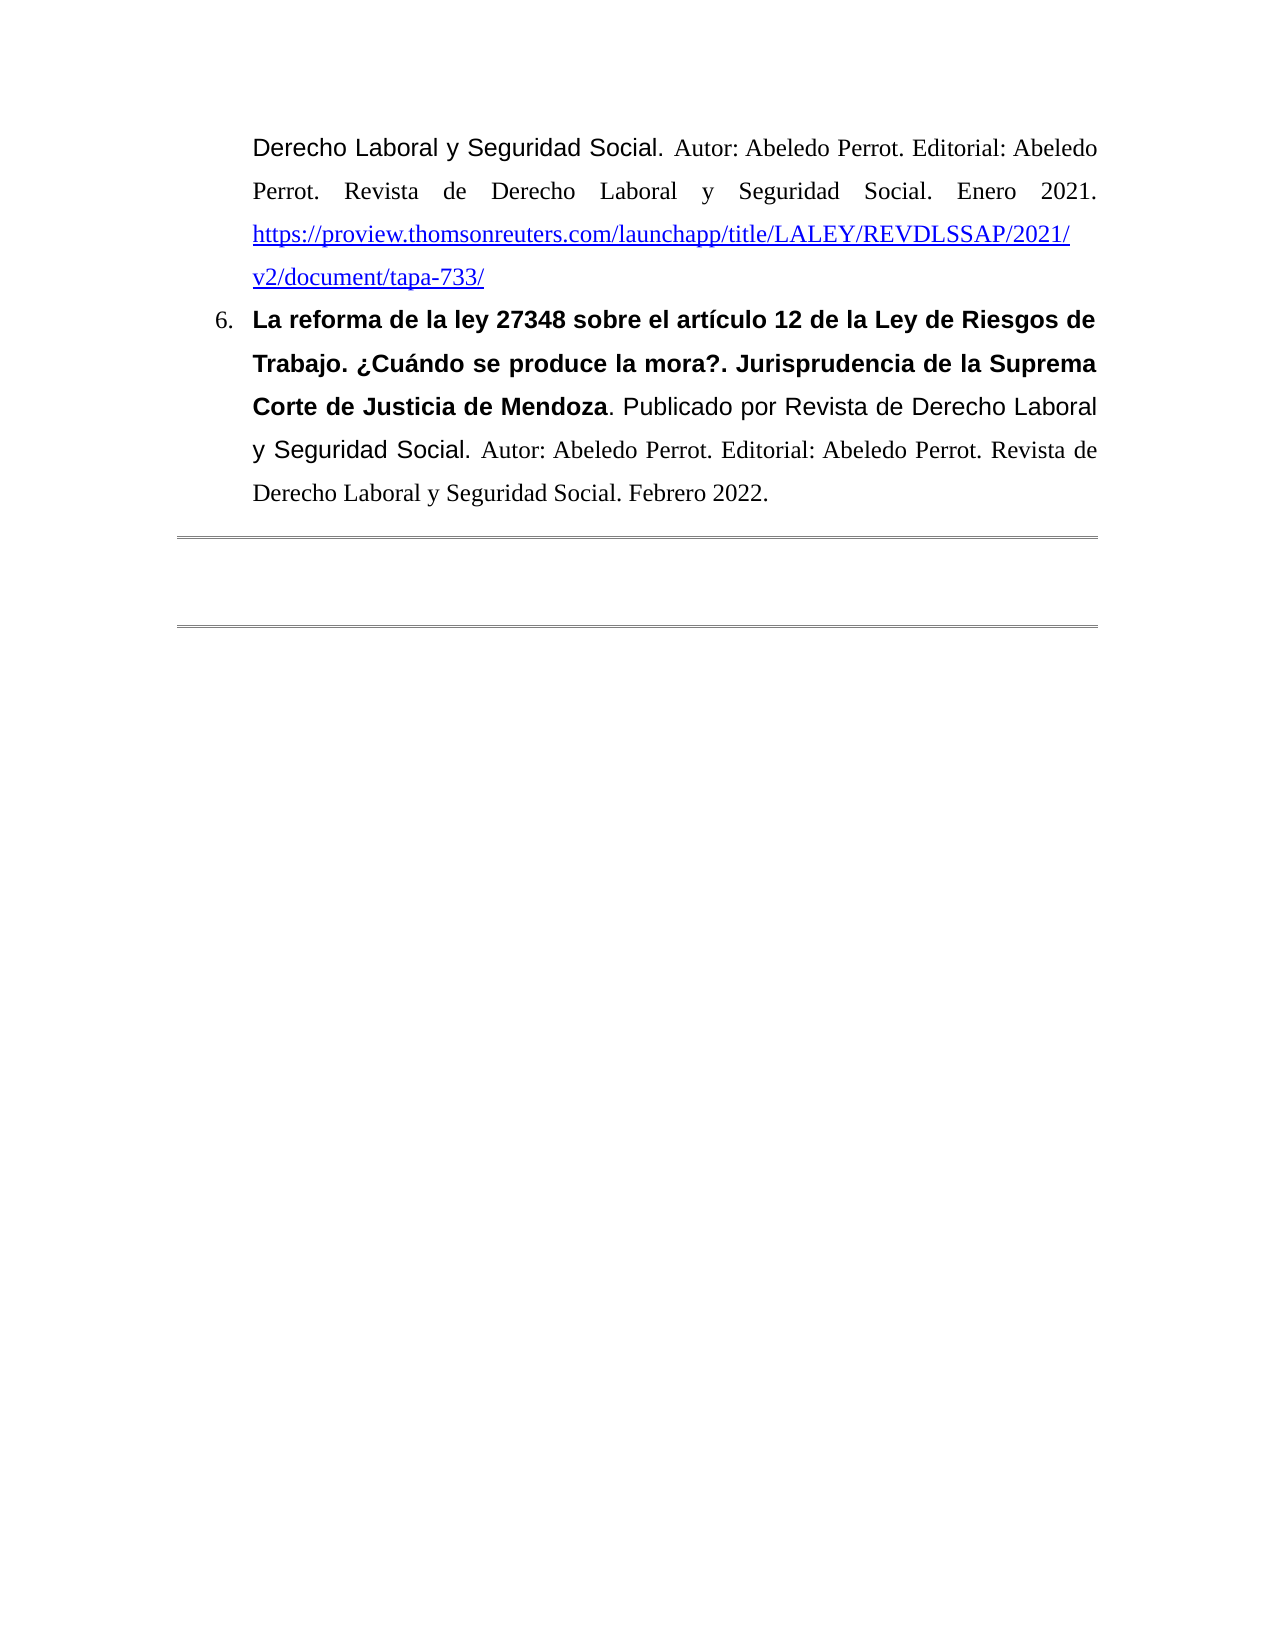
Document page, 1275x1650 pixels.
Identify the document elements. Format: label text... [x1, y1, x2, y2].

list Derecho Laboral y Seguridad Social. Autor: Abeledo Perrot. Editorial: Abeledo Perrot. Revista de Derecho Laboral y Seguridad Social. Enero 2021. https://proview.thomsonreuters.com/launchapp/title/LALEY/REVDLSSAP/2021/v2/document/tapa-733/ [215, 133, 1098, 291]
list La reforma de la ley 27348 sobre el artículo 12 de la Ley de Riesgos de Trabajo. ¿Cuándo se produce la mora?. Jurisprudencia de la Suprema Corte de Justicia de Mendoza. Publicado por Revista de Derecho Laboral y Seguridad Social. Autor: Abeledo Perrot. Editorial: Abeledo Perrot. Revista de Derecho Laboral y Seguridad Social. Febrero 2022. [215, 306, 1098, 507]
